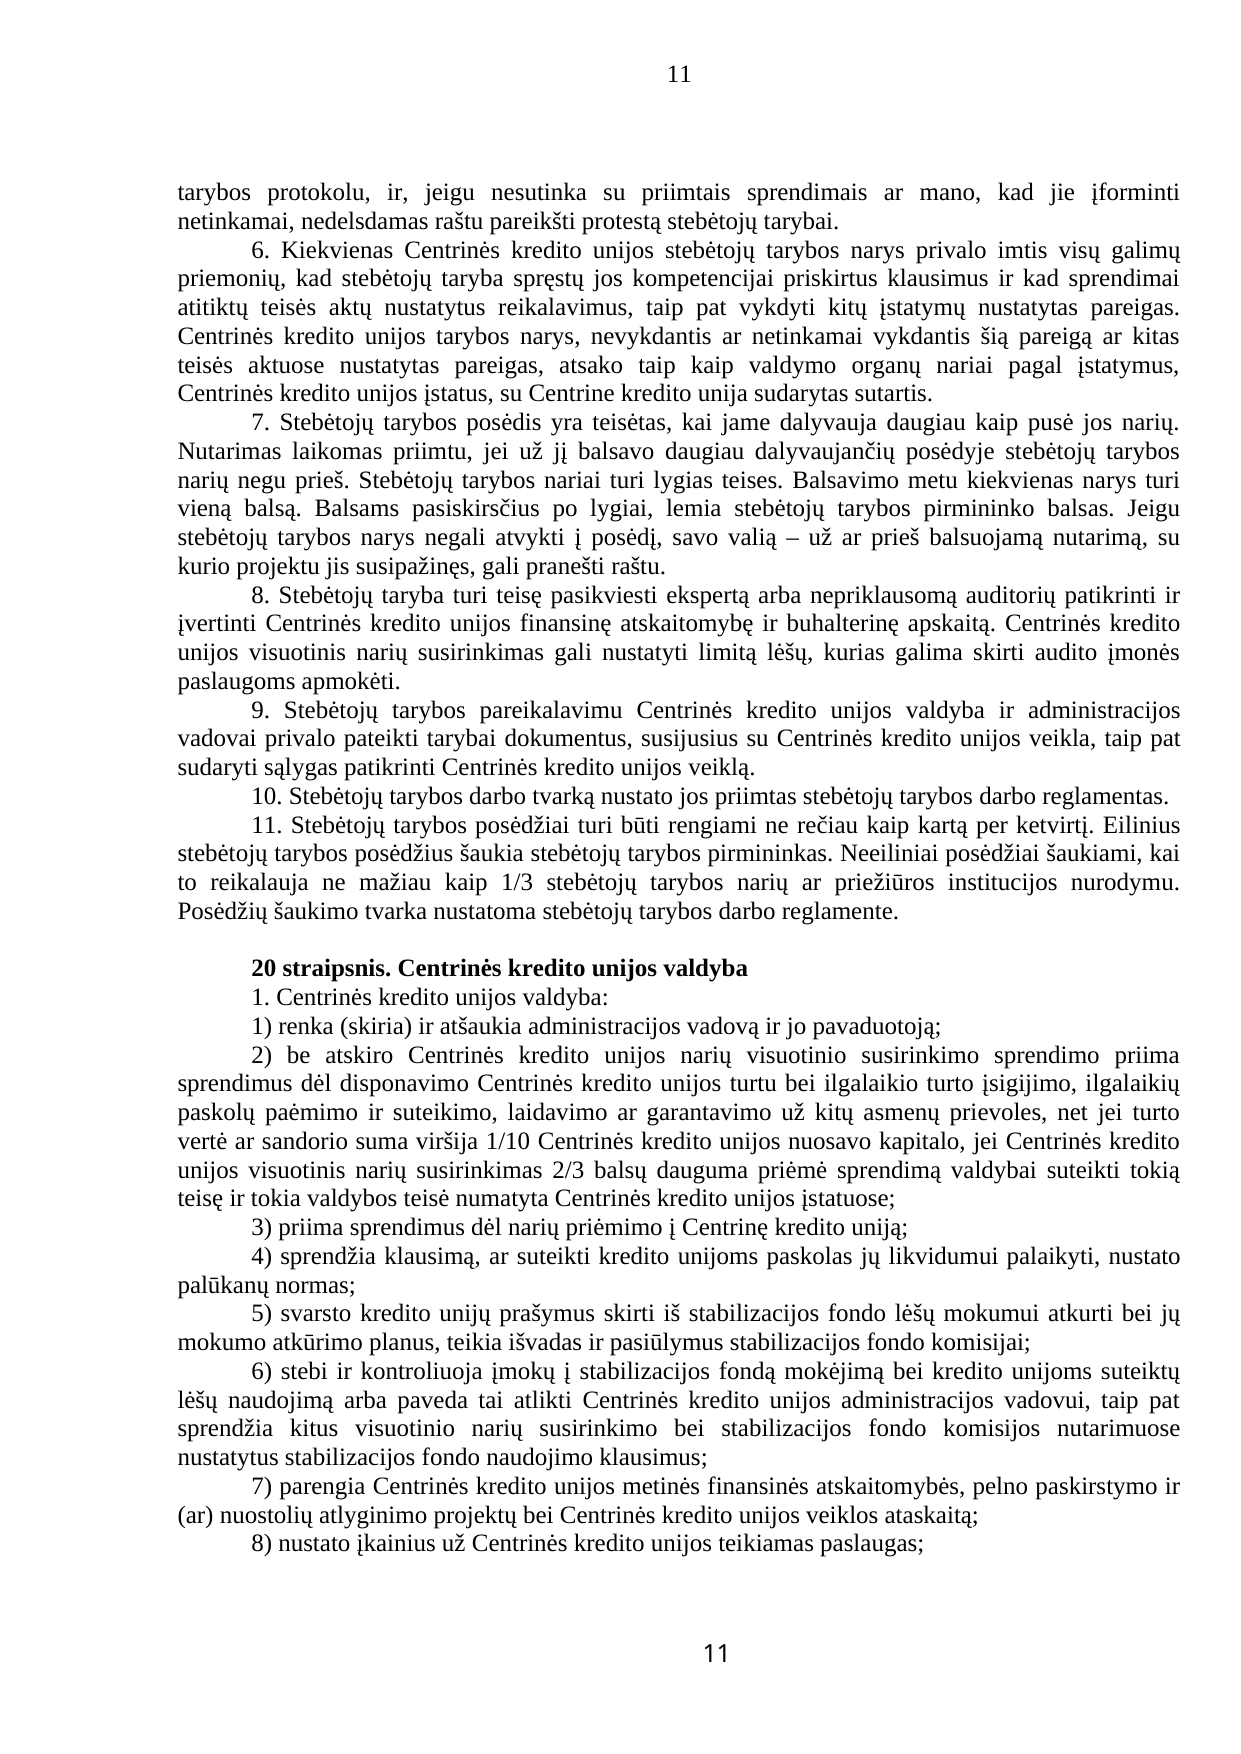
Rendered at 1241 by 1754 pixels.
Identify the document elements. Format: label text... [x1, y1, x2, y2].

text 11. Stebėtojų tarybos posėdžiai turi būti rengiami ne rečiau kaip kartą per ketvirtį. Eilinius stebėtojų tarybos posėdžius šaukia stebėtojų tarybos pirmininkas. Neeiliniai posėdžiai šaukiami, kai to reikalauja ne mažiau kaip 1/3 stebėtojų tarybos narių ar priežiūros institucijos nurodymu. Posėdžių šaukimo tvarka nustatoma stebėtojų tarybos darbo reglamente. [177, 810, 1181, 925]
text 9. Stebėtojų tarybos pareikalavimu Centrinės kredito unijos valdyba ir administracijos vadovai privalo pateikti tarybai dokumentus, susijusius su Centrinės kredito unijos veikla, taip pat sudaryti sąlygas patikrinti Centrinės kredito unijos veiklą. [177, 695, 1181, 781]
text 3) priima sprendimus dėl narių priėmimo į Centrinę kredito uniją; [177, 1212, 1181, 1241]
text 10. Stebėtojų tarybos darbo tvarką nustato jos priimtas stebėtojų tarybos darbo reglamentas. [177, 781, 1181, 810]
text 1) renka (skiria) ir atšaukia administracijos vadovą ir jo pavaduotoją; [177, 1011, 1181, 1040]
text 6) stebi ir kontroliuoja įmokų į stabilizacijos fondą mokėjimą bei kredito unijoms suteiktų lėšų naudojimą arba paveda tai atlikti Centrinės kredito unijos administracijos vadovui, taip pat sprendžia kitus visuotinio narių susirinkimo bei stabilizacijos fondo komisijos nutarimuose nustatytus stabilizacijos fondo naudojimo klausimus; [177, 1356, 1181, 1471]
text 8) nustato įkainius už Centrinės kredito unijos teikiamas paslaugas; [177, 1528, 1181, 1557]
text 2) be atskiro Centrinės kredito unijos narių visuotinio susirinkimo sprendimo priima sprendimus dėl disponavimo Centrinės kredito unijos turtu bei ilgalaikio turto įsigijimo, ilgalaikių paskolų paėmimo ir suteikimo, laidavimo ar garantavimo už kitų asmenų prievoles, net jei turto vertė ar sandorio suma viršija 1/10 Centrinės kredito unijos nuosavo kapitalo, jei Centrinės kredito unijos visuotinis narių susirinkimas 2/3 balsų dauguma priėmė sprendimą valdybai suteikti tokią teisę ir tokia valdybos teisė numatyta Centrinės kredito unijos įstatuose; [177, 1040, 1181, 1212]
text 7. Stebėtojų tarybos posėdis yra teisėtas, kai jame dalyvauja daugiau kaip pusė jos narių. Nutarimas laikomas priimtu, jei už jį balsavo daugiau dalyvaujančių posėdyje stebėtojų tarybos narių negu prieš. Stebėtojų tarybos nariai turi lygias teises. Balsavimo metu kiekvienas narys turi vieną balsą. Balsams pasiskirsčius po lygiai, lemia stebėtojų tarybos pirmininko balsas. Jeigu stebėtojų tarybos narys negali atvykti į posėdį, savo valią – už ar prieš balsuojamą nutarimą, su kurio projektu jis susipažinęs, gali pranešti raštu. [177, 407, 1181, 580]
text 5) svarsto kredito unijų prašymus skirti iš stabilizacijos fondo lėšų mokumui atkurti bei jų mokumo atkūrimo planus, teikia išvadas ir pasiūlymus stabilizacijos fondo komisijai; [177, 1298, 1181, 1356]
text 4) sprendžia klausimą, ar suteikti kredito unijoms paskolas jų likvidumui palaikyti, nustato palūkanų normas; [177, 1241, 1181, 1298]
text 20 straipsnis. Centrinės kredito unijos valdyba [177, 953, 1181, 982]
text 1. Centrinės kredito unijos valdyba: [177, 982, 1181, 1011]
text 6. Kiekvienas Centrinės kredito unijos stebėtojų tarybos narys privalo imtis visų galimų priemonių, kad stebėtojų taryba spręstų jos kompetencijai priskirtus klausimus ir kad sprendimai atitiktų teisės aktų nustatytus reikalavimus, taip pat vykdyti kitų įstatymų nustatytas pareigas. Centrinės kredito unijos tarybos narys, nevykdantis ar netinkamai vykdantis šią pareigą ar kitas teisės aktuose nustatytas pareigas, atsako taip kaip valdymo organų nariai pagal įstatymus, Centrinės kredito unijos įstatus, su Centrine kredito unija sudarytas sutartis. [177, 235, 1181, 407]
text tarybos protokolu, ir, jeigu nesutinka su priimtais sprendimais ar mano, kad jie įforminti netinkamai, nedelsdamas raštu pareikšti protestą stebėtojų tarybai. [177, 177, 1181, 235]
text 8. Stebėtojų taryba turi teisę pasikviesti ekspertą arba nepriklausomą auditorių patikrinti ir įvertinti Centrinės kredito unijos finansinę atskaitomybę ir buhalterinę apskaitą. Centrinės kredito unijos visuotinis narių susirinkimas gali nustatyti limitą lėšų, kurias galima skirti audito įmonės paslaugoms apmokėti. [177, 580, 1181, 695]
text 7) parengia Centrinės kredito unijos metinės finansinės atskaitomybės, pelno paskirstymo ir (ar) nuostolių atlyginimo projektų bei Centrinės kredito unijos veiklos ataskaitą; [177, 1471, 1181, 1528]
